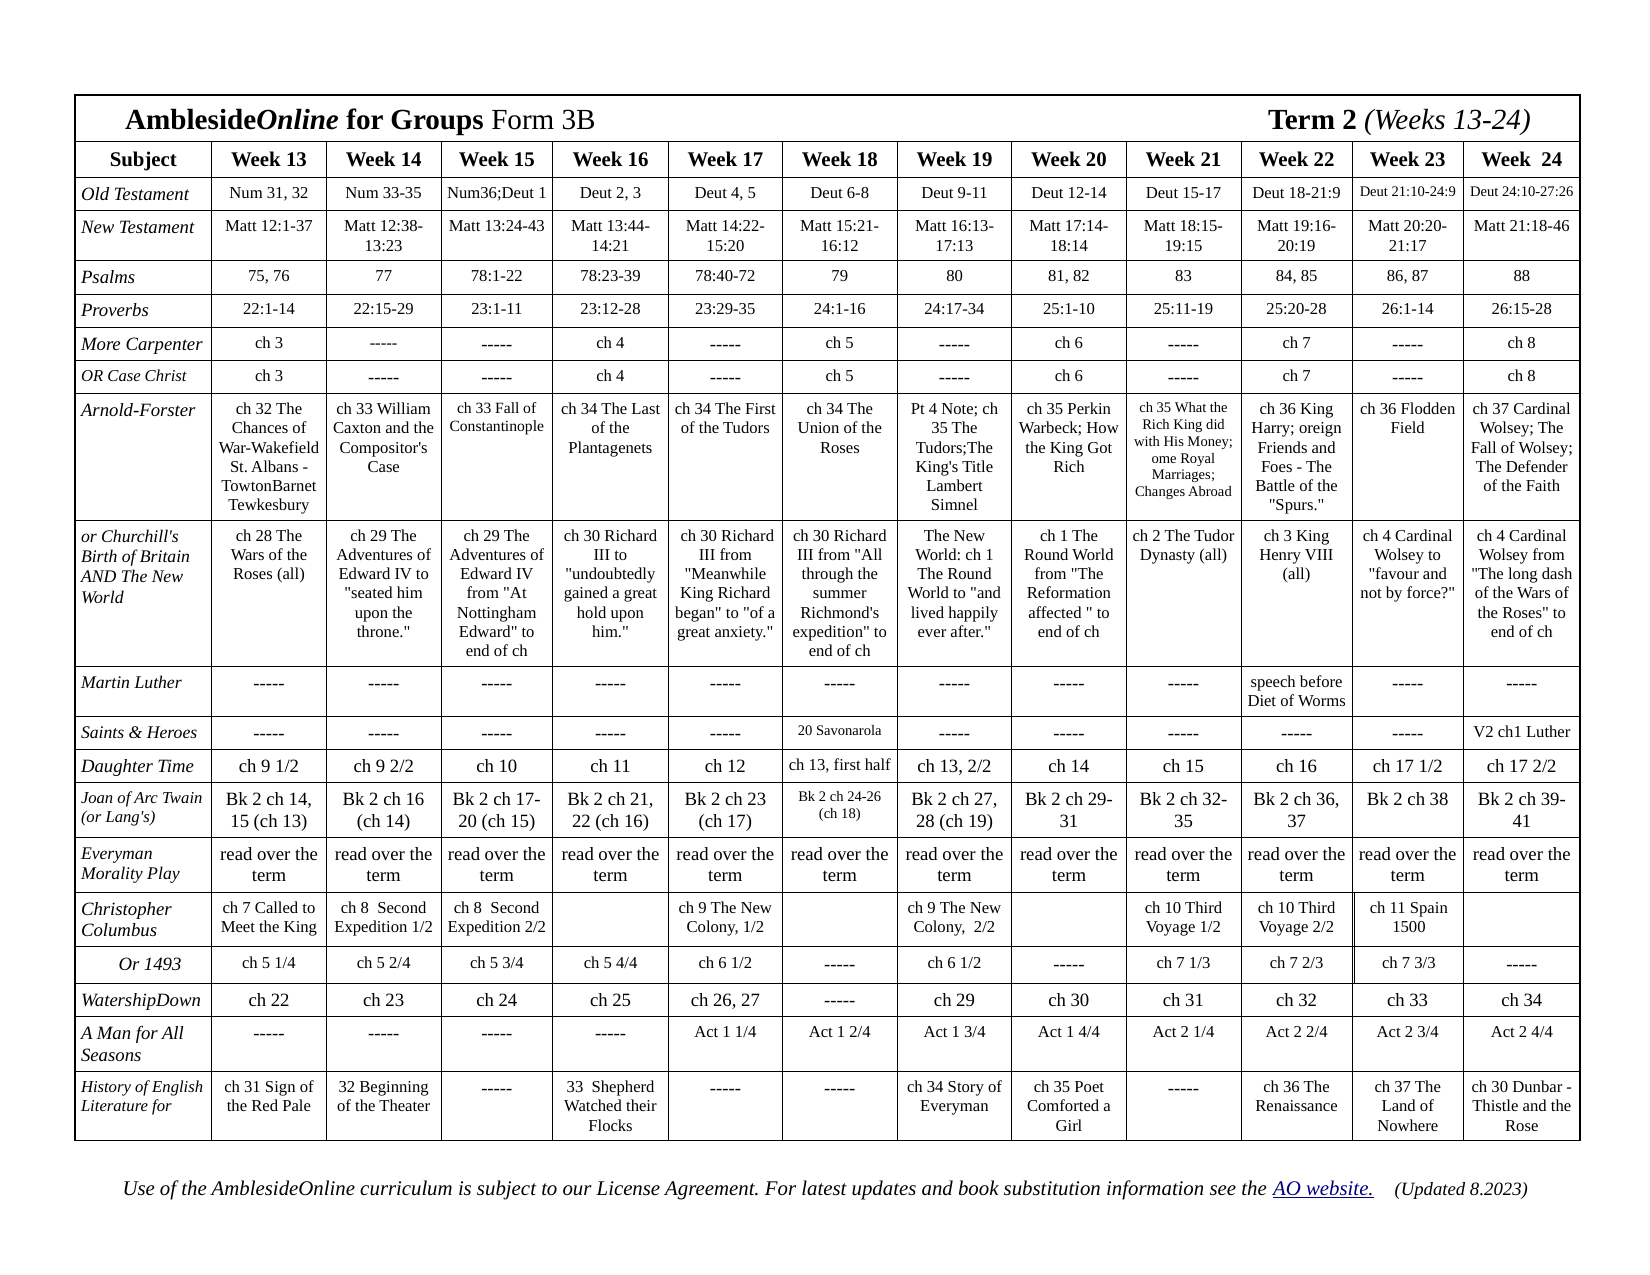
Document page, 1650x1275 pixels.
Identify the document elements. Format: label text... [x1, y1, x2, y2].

table_cell [1012, 893, 1126, 946]
table_cell 24:1-16 [783, 295, 897, 327]
table_cell ----- [1353, 361, 1463, 393]
table_cell Week 22 [1242, 142, 1352, 177]
table_cell ch 32 The Chances of War-Wakefield St. Albans - TowtonBarnet Tewkesbury [212, 394, 326, 520]
table_cell ch 5 [783, 328, 897, 360]
table_cell 32 Beginning of the Theater [327, 1072, 441, 1140]
table_cell ----- [1012, 667, 1126, 716]
table_cell ch 9 The New Colony, 1/2 [669, 893, 782, 946]
table_cell Num 33-35 [327, 178, 441, 210]
table_cell ----- [1012, 717, 1126, 749]
table_cell ----- [442, 1072, 552, 1140]
table_cell ch 2 The Tudor Dynasty (all) [1127, 521, 1241, 666]
table_cell ch 34 The First of the Tudors [669, 394, 782, 520]
table_cell Week 23 [1353, 142, 1463, 177]
table_cell ch 29 The Adventures of Edward IV from "At Nottingham Edward" to end of ch [442, 521, 552, 666]
table_cell ----- [669, 717, 782, 749]
table_cell ----- [898, 717, 1011, 749]
table_cell Christopher Columbus [76, 893, 211, 946]
table_cell ch 34 The Last of the Plantagenets [553, 394, 668, 520]
table_cell 22:1-14 [212, 295, 326, 327]
table_cell ch 35 What the Rich King did with His Money; ome Royal Marriages; Changes Abroad [1127, 394, 1241, 520]
table_cell ch 10 Third Voyage 1/2 [1127, 893, 1241, 946]
table_cell Pt 4 Note; ch 35 The Tudors;The King's Title Lambert Simnel [898, 394, 1011, 520]
table_cell Act 1 4/4 [1012, 1017, 1126, 1071]
table_cell ch 30 Richard III to "undoubtedly gained a great hold upon him." [553, 521, 668, 666]
table_cell ch 37 The Land of Nowhere [1353, 1072, 1463, 1140]
table_cell ----- [783, 667, 897, 716]
table_cell ----- [1127, 1072, 1241, 1140]
table_cell 22:15-29 [327, 295, 441, 327]
table_cell 23:1-11 [442, 295, 552, 327]
table_cell 25:20-28 [1242, 295, 1352, 327]
table_cell read over the term [1127, 838, 1241, 892]
table_cell ch 15 [1127, 750, 1241, 782]
table_cell ----- [1127, 361, 1241, 393]
table_cell ch 35 Poet Comforted a Girl [1012, 1072, 1126, 1140]
table_cell ch 8 Second Expedition 1/2 [327, 893, 441, 946]
table_cell Act 2 4/4 [1464, 1017, 1579, 1071]
table_cell ----- [669, 361, 782, 393]
table_cell Matt 12:1-37 [212, 211, 326, 260]
table_cell ----- [669, 667, 782, 716]
table_cell ch 26, 27 [669, 984, 782, 1016]
table_cell ch 30 Richard III from "All through the summer Richmond's expedition" to end of ch [783, 521, 897, 666]
table_cell ch 1 The Round World from "The Reformation affected " to end of ch [1012, 521, 1126, 666]
table_cell ch 4 Cardinal Wolsey to "favour and not by force?" [1353, 521, 1463, 666]
table_cell Deut 15-17 [1127, 178, 1241, 210]
table_cell ch 4 [553, 328, 668, 360]
table_cell Week 18 [783, 142, 897, 177]
table_cell ----- [1353, 667, 1463, 716]
table_cell ch 8 [1464, 328, 1579, 360]
table_cell Everyman Morality Play [76, 838, 211, 892]
table_cell read over the term [898, 838, 1011, 892]
table_cell Week 20 [1012, 142, 1126, 177]
table_cell Matt 18:15-19:15 [1127, 211, 1241, 260]
table_cell ch 16 [1242, 750, 1352, 782]
table_cell ch 35 Perkin Warbeck; How the King Got Rich [1012, 394, 1126, 520]
table_cell 86, 87 [1353, 261, 1463, 293]
table_cell Joan of Arc Twain (or Lang's) [76, 783, 211, 837]
table_cell ----- [1464, 947, 1579, 983]
table_cell New Testament [76, 211, 211, 260]
table_cell 78:1-22 [442, 261, 552, 293]
table_cell Bk 2 ch 36, 37 [1242, 783, 1352, 837]
table_cell ch 9 The New Colony, 2/2 [898, 893, 1011, 946]
table_cell ch 33 [1353, 984, 1463, 1016]
table_cell 78:40-72 [669, 261, 782, 293]
table_cell ----- [327, 328, 441, 360]
table_cell ch 17 2/2 [1464, 750, 1579, 782]
table_cell 79 [783, 261, 897, 293]
table_cell read over the term [212, 838, 326, 892]
table_cell 78:23-39 [553, 261, 668, 293]
table_cell Act 1 1/4 [669, 1017, 782, 1071]
table_cell ----- [1464, 667, 1579, 716]
table_cell ch 34 [1464, 984, 1579, 1016]
table_cell Matt 15:21-16:12 [783, 211, 897, 260]
table_cell ----- [327, 1017, 441, 1071]
table_cell ch 31 [1127, 984, 1241, 1016]
table_cell read over the term [553, 838, 668, 892]
table_cell ch 6 1/2 [898, 947, 1011, 983]
table_cell ----- [442, 1017, 552, 1071]
table_cell 75, 76 [212, 261, 326, 293]
table_cell ch 11 [553, 750, 668, 782]
table_cell ----- [212, 667, 326, 716]
table_cell 24:17-34 [898, 295, 1011, 327]
table_cell ch 7 1/3 [1127, 947, 1241, 983]
table_cell 26:15-28 [1464, 295, 1579, 327]
table_cell ch 10 Third Voyage 2/2 [1242, 893, 1352, 946]
table_cell 84, 85 [1242, 261, 1352, 293]
table_cell 23:29-35 [669, 295, 782, 327]
table_cell Deut 24:10-27:26 [1464, 178, 1579, 210]
table_cell 26:1-14 [1353, 295, 1463, 327]
table_cell Week 14 [327, 142, 441, 177]
table_cell Act 2 2/4 [1242, 1017, 1352, 1071]
table_cell ch 9 1/2 [212, 750, 326, 782]
table_cell ch 34 Story of Everyman [898, 1072, 1011, 1140]
table_cell Week 24 [1464, 142, 1579, 177]
table_cell ch 32 [1242, 984, 1352, 1016]
table_cell Week 16 [553, 142, 668, 177]
table_cell 20 Savonarola [783, 717, 897, 749]
table_cell History of English Literature for [76, 1072, 211, 1140]
table_cell Bk 2 ch 14, 15 (ch 13) [212, 783, 326, 837]
table_cell ----- [327, 667, 441, 716]
table_cell Psalms [76, 261, 211, 293]
table_cell Week 15 [442, 142, 552, 177]
table_cell A Man for All Seasons [76, 1017, 211, 1071]
table_cell ----- [669, 1072, 782, 1140]
table_cell 33 Shepherd Watched their Flocks [553, 1072, 668, 1140]
table_cell Martin Luther [76, 667, 211, 716]
table_cell ----- [898, 328, 1011, 360]
table_cell ----- [442, 328, 552, 360]
table_cell Bk 2 ch 38 [1353, 783, 1463, 837]
table_cell ----- [1127, 717, 1241, 749]
table_cell ----- [1012, 947, 1126, 983]
table_cell Bk 2 ch 16 (ch 14) [327, 783, 441, 837]
table_cell ch 3 [212, 328, 326, 360]
table_cell ch 5 2/4 [327, 947, 441, 983]
table_cell read over the term [669, 838, 782, 892]
table_cell ch 6 [1012, 328, 1126, 360]
table_cell ----- [553, 1017, 668, 1071]
table_cell ch 28 The Wars of the Roses (all) [212, 521, 326, 666]
table_cell Week 21 [1127, 142, 1241, 177]
table_cell More Carpenter [76, 328, 211, 360]
table_cell 88 [1464, 261, 1579, 293]
table_cell WatershipDown [76, 984, 211, 1016]
table_cell Matt 21:18-46 [1464, 211, 1579, 260]
table_cell The New World: ch 1 The Round World to "and lived happily ever after." [898, 521, 1011, 666]
table_cell ch 7 [1242, 361, 1352, 393]
table_cell ----- [1242, 717, 1352, 749]
table_cell ch 3 [212, 361, 326, 393]
table_cell Matt 14:22-15:20 [669, 211, 782, 260]
table_cell Saints & Heroes [76, 717, 211, 749]
table_cell Deut 12-14 [1012, 178, 1126, 210]
table_cell 80 [898, 261, 1011, 293]
table_cell ch 5 3/4 [442, 947, 552, 983]
table_cell ch 5 [783, 361, 897, 393]
table_cell ch 29 The Adventures of Edward IV to "seated him upon the throne." [327, 521, 441, 666]
table_cell Num36;Deut 1 [442, 178, 552, 210]
table_cell ----- [442, 717, 552, 749]
table_cell ch 24 [442, 984, 552, 1016]
table_cell Arnold-Forster [76, 394, 211, 520]
table_cell Deut 21:10-24:9 [1353, 178, 1463, 210]
table_cell ----- [442, 361, 552, 393]
table_cell ----- [1353, 717, 1463, 749]
table_cell ch 9 2/2 [327, 750, 441, 782]
table_cell read over the term [327, 838, 441, 892]
table_cell ch 12 [669, 750, 782, 782]
table_header AmblesideOnline for Groups Form 3B Term 2 (Weeks 13-24) [76, 96, 1579, 141]
table_cell ch 5 4/4 [553, 947, 668, 983]
table_cell Bk 2 ch 24-26 (ch 18) [783, 783, 897, 837]
table_cell Old Testament [76, 178, 211, 210]
table_cell 23:12-28 [553, 295, 668, 327]
table_cell Act 1 2/4 [783, 1017, 897, 1071]
table_cell Bk 2 ch 39-41 [1464, 783, 1579, 837]
table_cell or Churchill's Birth of Britain AND The New World [76, 521, 211, 666]
table_cell ----- [212, 1017, 326, 1071]
table_cell Or 1493 [76, 947, 211, 983]
table_cell Act 2 1/4 [1127, 1017, 1241, 1071]
table_cell ch 5 1/4 [212, 947, 326, 983]
table_cell ch 7 3/3 [1355, 947, 1463, 983]
table_cell ch 36 The Renaissance [1242, 1072, 1352, 1140]
table_cell ----- [783, 984, 897, 1016]
table_cell ch 7 [1242, 328, 1352, 360]
table_cell ----- [212, 717, 326, 749]
table_cell ch 37 Cardinal Wolsey; The Fall of Wolsey; The Defender of the Faith [1464, 394, 1579, 520]
table_cell Matt 19:16-20:19 [1242, 211, 1352, 260]
table_cell ch 30 Richard III from "Meanwhile King Richard began" to "of a great anxiety." [669, 521, 782, 666]
table_cell ----- [783, 947, 897, 983]
table_cell Bk 2 ch 32-35 [1127, 783, 1241, 837]
table_cell ch 13, first half [783, 750, 897, 782]
table_cell ch 7 Called to Meet the King [212, 893, 326, 946]
table_cell ----- [553, 717, 668, 749]
table_cell ----- [553, 667, 668, 716]
table_cell ----- [898, 361, 1011, 393]
table_cell ch 3 King Henry VIII (all) [1242, 521, 1352, 666]
table_cell ch 17 1/2 [1353, 750, 1463, 782]
table_cell Daughter Time [76, 750, 211, 782]
table_cell ch 30 Dunbar - Thistle and the Rose [1464, 1072, 1579, 1140]
table_cell 25:11-19 [1127, 295, 1241, 327]
table_cell ----- [783, 1072, 897, 1140]
table_cell V2 ch1 Luther [1464, 717, 1579, 749]
table_cell read over the term [442, 838, 552, 892]
table_cell ch 30 [1012, 984, 1126, 1016]
table_cell ----- [1127, 667, 1241, 716]
table_cell ----- [442, 667, 552, 716]
table_cell ----- [327, 717, 441, 749]
table_cell ch 25 [553, 984, 668, 1016]
table_cell ----- [898, 667, 1011, 716]
table_cell Matt 16:13-17:13 [898, 211, 1011, 260]
table_cell [1464, 893, 1579, 946]
table_cell Deut 18-21:9 [1242, 178, 1352, 210]
table_cell ch 8 [1464, 361, 1579, 393]
table_cell 83 [1127, 261, 1241, 293]
table_cell ch 34 The Union of the Roses [783, 394, 897, 520]
table_cell Matt 12:38-13:23 [327, 211, 441, 260]
table_cell ----- [1353, 328, 1463, 360]
table_cell 81, 82 [1012, 261, 1126, 293]
table_cell Week 17 [669, 142, 782, 177]
table_cell read over the term [1353, 838, 1463, 892]
table_cell ch 22 [212, 984, 326, 1016]
table_cell ch 11 Spain 1500 [1355, 893, 1463, 946]
table_cell Deut 9-11 [898, 178, 1011, 210]
table_cell Deut 4, 5 [669, 178, 782, 210]
table_cell Act 1 3/4 [898, 1017, 1011, 1071]
table_cell Week 13 [212, 142, 326, 177]
table_cell speech before Diet of Worms [1242, 667, 1352, 716]
table_cell read over the term [1012, 838, 1126, 892]
table_cell Bk 2 ch 29-31 [1012, 783, 1126, 837]
table_cell ch 33 Fall of Constantinople [442, 394, 552, 520]
table_cell ch 33 William Caxton and the Compositor's Case [327, 394, 441, 520]
table_cell Bk 2 ch 21, 22 (ch 16) [553, 783, 668, 837]
table_cell Act 2 3/4 [1353, 1017, 1463, 1071]
table_cell ch 14 [1012, 750, 1126, 782]
table_cell ch 8 Second Expedition 2/2 [442, 893, 552, 946]
table_cell Deut 2, 3 [553, 178, 668, 210]
table_cell read over the term [783, 838, 897, 892]
table_cell ----- [669, 328, 782, 360]
table_cell Matt 17:14-18:14 [1012, 211, 1126, 260]
table_cell [783, 893, 897, 946]
table_cell Bk 2 ch 17-20 (ch 15) [442, 783, 552, 837]
table_cell Matt 20:20-21:17 [1353, 211, 1463, 260]
table_cell ch 36 King Harry; oreign Friends and Foes - The Battle of the "Spurs." [1242, 394, 1352, 520]
table_cell ch 6 [1012, 361, 1126, 393]
table_cell ch 13, 2/2 [898, 750, 1011, 782]
table_cell Matt 13:24-43 [442, 211, 552, 260]
table_cell ch 29 [898, 984, 1011, 1016]
table_cell read over the term [1242, 838, 1352, 892]
table_cell ----- [1127, 328, 1241, 360]
table_cell ch 31 Sign of the Red Pale [212, 1072, 326, 1140]
table_cell OR Case Christ [76, 361, 211, 393]
table_cell Matt 13:44-14:21 [553, 211, 668, 260]
table_cell ch 4 Cardinal Wolsey from "The long dash of the Wars of the Roses" to end of ch [1464, 521, 1579, 666]
table_cell Subject [76, 142, 211, 177]
table_cell ch 7 2/3 [1242, 947, 1352, 983]
table_cell Num 31, 32 [212, 178, 326, 210]
table_cell ch 4 [553, 361, 668, 393]
table_cell ----- [327, 361, 441, 393]
table_cell Proverbs [76, 295, 211, 327]
table_cell 25:1-10 [1012, 295, 1126, 327]
table_cell Deut 6-8 [783, 178, 897, 210]
table_cell ch 10 [442, 750, 552, 782]
table_cell ch 6 1/2 [669, 947, 782, 983]
table_cell ch 23 [327, 984, 441, 1016]
table_cell ch 36 Flodden Field [1353, 394, 1463, 520]
table_cell 77 [327, 261, 441, 293]
table_cell read over the term [1464, 838, 1579, 892]
table_cell [553, 893, 668, 946]
table_cell Bk 2 ch 23 (ch 17) [669, 783, 782, 837]
table_cell Bk 2 ch 27, 28 (ch 19) [898, 783, 1011, 837]
table_cell Week 19 [898, 142, 1011, 177]
